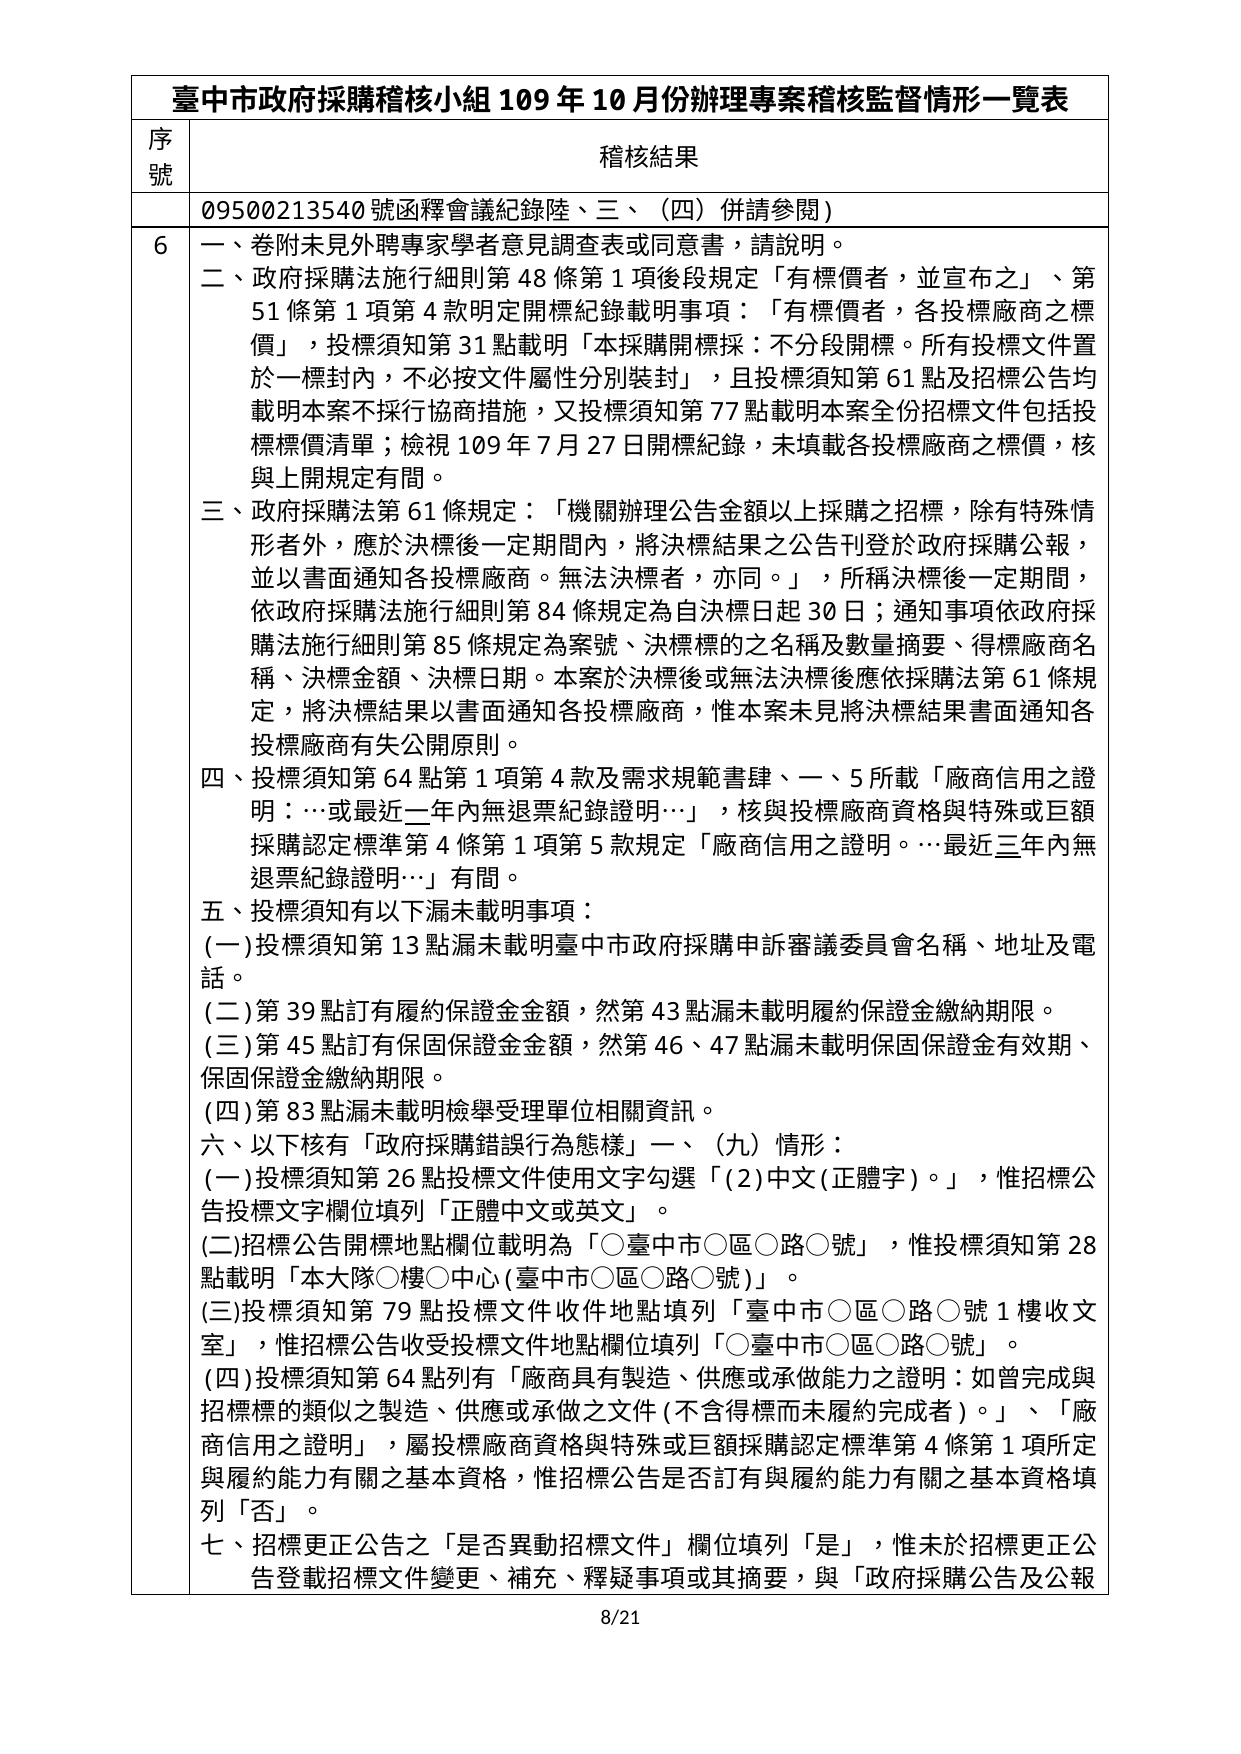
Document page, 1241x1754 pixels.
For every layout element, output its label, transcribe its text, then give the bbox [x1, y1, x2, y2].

table_cell 序號 [132, 120, 189, 192]
table_cell 稽核結果 [190, 120, 1108, 192]
table_header 臺中市政府採購稽核小組109年10月份辦理專案稽核監督情形一覽表 [132, 76, 1108, 118]
table_cell 09500213540號函釋會議紀錄陸、三、（四）併請參閱) [190, 193, 1108, 226]
table_cell 一、卷附未見外聘專家學者意見調查表或同意書，請說明。 二、政府採購法施行細則第48條第1項後段規定「有標價者，並宣布之」、第51條第1項第4款明定開標紀錄載明事項：「有標價者，各投標廠商之標價」，投標須知第31點載明「本採購開標採：不分段開標。所有投標文件置於一標封內，不必按文件屬性分別裝封」，且投標須知第61點及招標公告均載明本案不採行協商措施，又投標須知第77點載明本案全份招標文件包括投標標價清單；檢視109年7月27日開標紀錄，未填載各投標廠商之標價，核與上開規定有間。 三、政府採購法第61條規定：「機關辦理公告金額以上採購之招標，除有特殊情形者外，應於決標後一定期間內，將決標結果之公告刊登於政府採購公報，並以書面通知各投標廠商。無法決標者，亦同。」，所稱決標後一定期間，依政府採購法施行細則第84條規定為自決標日起30日；通知事項依政府採購法施行細則第85條規定為案號、決標標的之名稱及數量摘要、得標廠商名稱、決標金額、決標日期。本案於決標後或無法決標後應依採購法第61條規定，將決標結果以書面通知各投標廠商，惟本案未見將決標結果書面通知各投標廠商有失公開原則。 四、投標須知第64點第1項第4款及需求規範書肆、一、5所載「廠商信用之證明：…或最近一年內無退票紀錄證明…」，核與投標廠商資格與特殊或巨額採購認定標準第4條第1項第5款規定「廠商信用之證明。…最近三年內無退票紀錄證明…」有間。 五、投標須知有以下漏未載明事項： 投標須知第13點漏未載明臺中市政府採購申訴審議委員會名稱、地址及電話。 第39點訂有履約保證金金額，然第43點漏未載明履約保證金繳納期限。 第45點訂有保固保證金金額，然第46、47點漏未載明保固保證金有效期、保固保證金繳納期限。 第83點漏未載明檢舉受理單位相關資訊。 六、以下核有「政府採購錯誤行為態樣」一、（九）情形： 投標須知第26點投標文件使用文字勾選「(2)中文(正體字)。」，惟招標公告投標文字欄位填列「正體中文或英文」。 招標公告開標地點欄位載明為「○臺中市○區○路○號」，惟投標須知第28點載明「本大隊○樓○中心(臺中市○區○路○號)」。 投標須知第79點投標文件收件地點填列「臺中市○區○路○號1樓收文室」，惟招標公告收受投標文件地點欄位填列「○臺中市○區○路○號」。 投標須知第64點列有「廠商具有製造、供應或承做能力之證明：如曾完成與招標標的類似之製造、供應或承做之文件(不含得標而未履約完成者)。」、「廠商信用之證明」，屬投標廠商資格與特殊或巨額採購認定標準第4條第1項所定與履約能力有關之基本資格，惟招標公告是否訂有與履約能力有關之基本資格填列「否」。 七、招標更正公告之「是否異動招標文件」欄位填列「是」，惟未於招標更正公告登載招標文件變更、補充、釋疑事項或其摘要，與「政府採購公告及公報 [190, 228, 1108, 1594]
table_cell 6 [132, 228, 189, 1594]
table_cell [132, 193, 189, 226]
